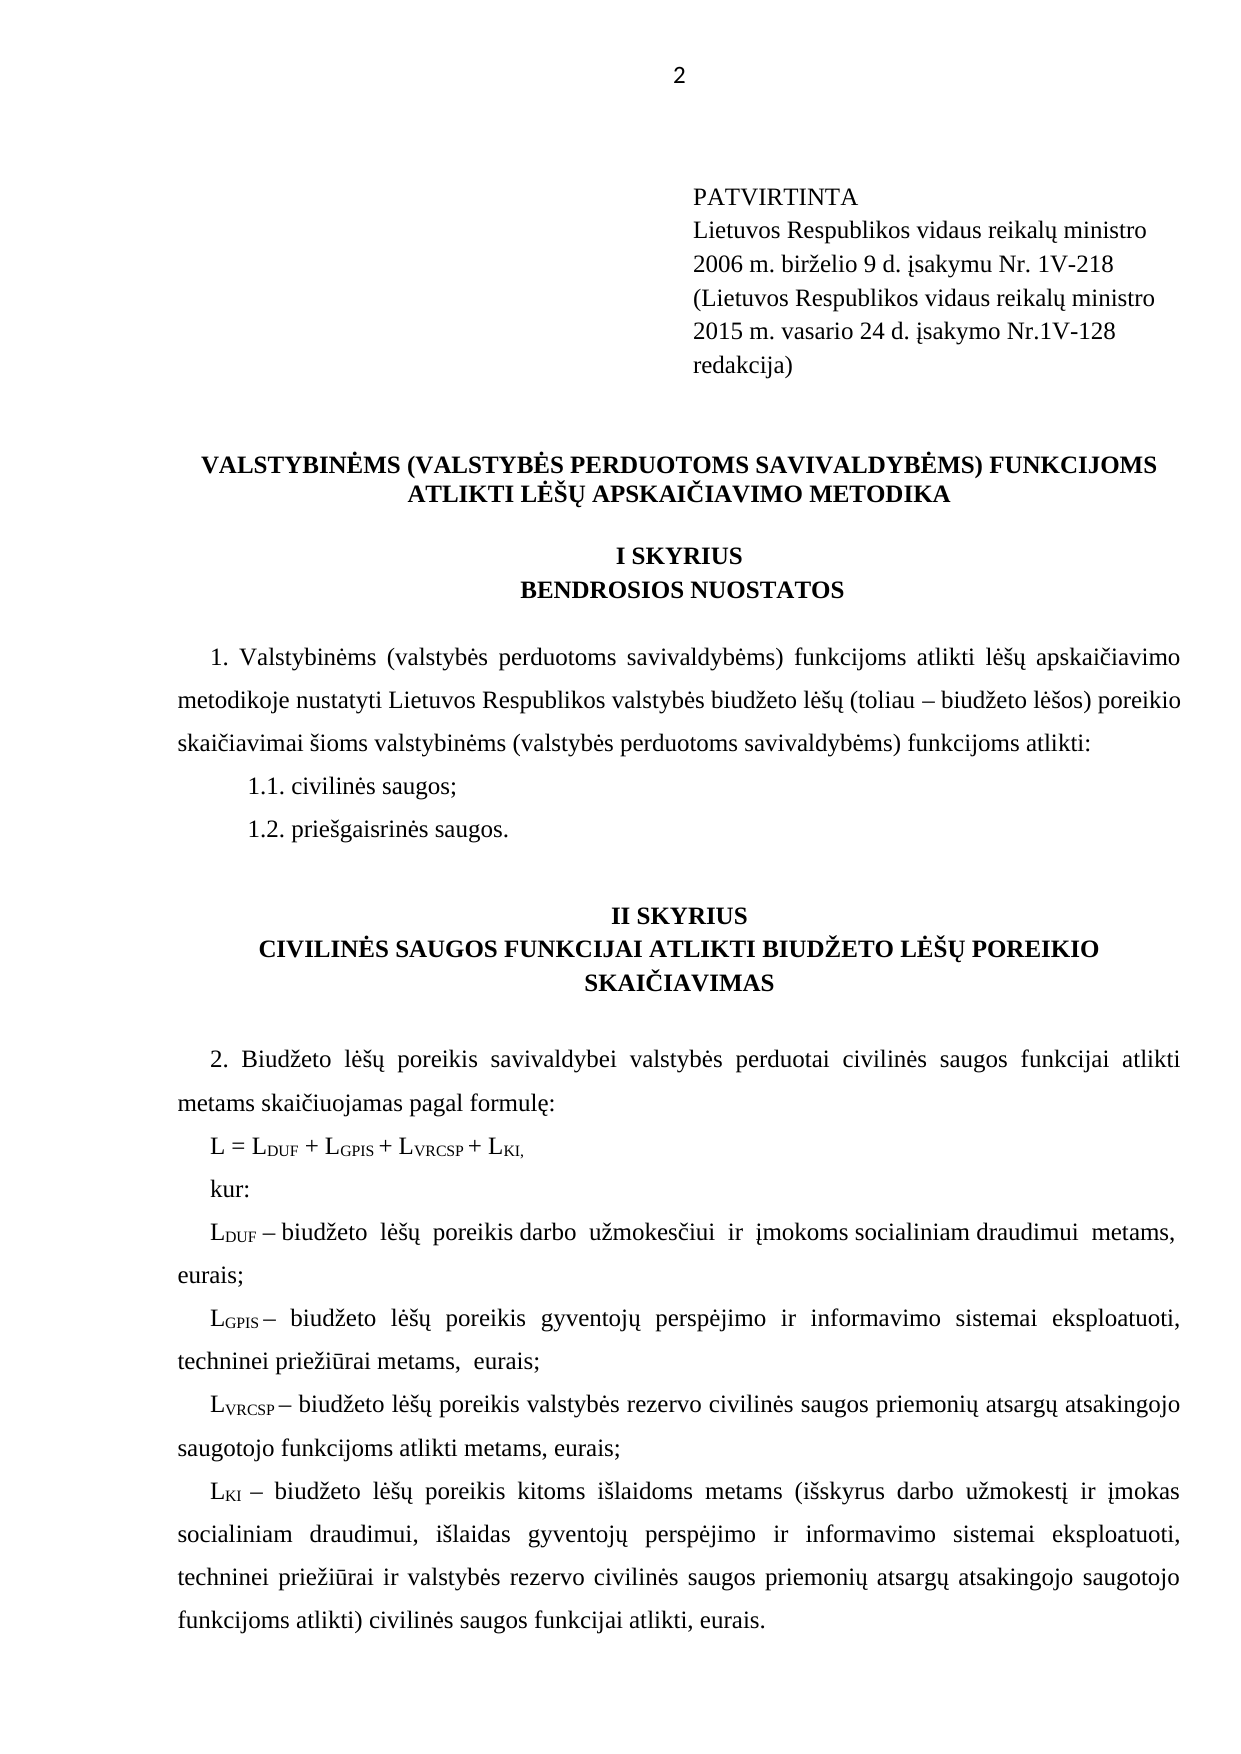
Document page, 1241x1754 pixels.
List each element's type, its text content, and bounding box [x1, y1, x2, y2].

text PATVIRTINTA [693, 182, 1181, 211]
text LVRCSP – biudžeto lėšų poreikis valstybės rezervo civilinės saugos priemonių atsargų atsakingojo saugotojo funkcijoms atlikti metams, eurais; [177, 1389, 1181, 1461]
text BENDROSIOS NUOSTATOS [177, 575, 1181, 604]
text II skyrius [177, 901, 1181, 929]
text kur: [210, 1174, 1181, 1203]
text VALSTYBINĖMS (VALSTYBĖS PERDUOTOMS SAVIVALDYBĖMS) FUNKCIJOMS [177, 450, 1181, 479]
text 1. Valstybinėms (valstybės perduotoms savivaldybėms) funkcijoms atlikti lėšų apskaičiavimo metodikoje nustatyti Lietuvos Respublikos valstybės biudžeto lėšų (toliau – biudžeto lėšos) poreikio skaičiavimai šioms valstybinėms (valstybės perduotoms savivaldybėms) funkcijoms atlikti: [177, 642, 1181, 757]
text LKI – biudžeto lėšų poreikis kitoms išlaidoms metams (išskyrus darbo užmokestį ir įmokas socialiniam draudimui, išlaidas gyventojų perspėjimo ir informavimo sistemai eksploatuoti, techninei priežiūrai ir valstybės rezervo civilinės saugos priemonių atsargų atsakingojo saugotojo funkcijoms atlikti) civilinės saugos funkcijai atlikti, eurais. [177, 1476, 1181, 1634]
text eurais; [177, 1260, 1181, 1289]
text I skyrius [177, 541, 1181, 570]
text 1.2. priešgaisrinės saugos. [247, 814, 1181, 843]
text 1.1. civilinės saugos; [247, 771, 1181, 800]
text 2006 m. birželio 9 d. įsakymu Nr. 1V-218 [693, 249, 1181, 278]
text Lietuvos Respublikos vidaus reikalų ministro [693, 216, 1181, 244]
text 2. Biudžeto lėšų poreikis savivaldybei valstybės perduotai civilinės saugos funkcijai atlikti metams skaičiuojamas pagal formulę: [177, 1044, 1181, 1116]
text LGPIS – biudžeto lėšų poreikis gyventojų perspėjimo ir informavimo sistemai eksploatuoti, techninei priežiūrai metams, eurais; [177, 1303, 1181, 1375]
text LDUF – biudžeto lėšų poreikis darbo užmokesčiui ir įmokoms socialiniam draudimui metams, [210, 1217, 1181, 1246]
text (Lietuvos Respublikos vidaus reikalų ministro 2015 m. vasario 24 d. įsakymo Nr.1V-128 redakcija) [693, 283, 1181, 378]
text L = LDUF + LGPIS + LVRCSP + LKI, [210, 1131, 1181, 1159]
text ATLIKTI LĖŠŲ APSKAIČIAVIMO METODIKA [177, 479, 1181, 508]
text CIVILINĖS SAUGOS FUNKCIJAI ATLIKTI biudžeto LĖŠŲ POREIKIO SKAIČIAVIMAS [177, 934, 1181, 997]
